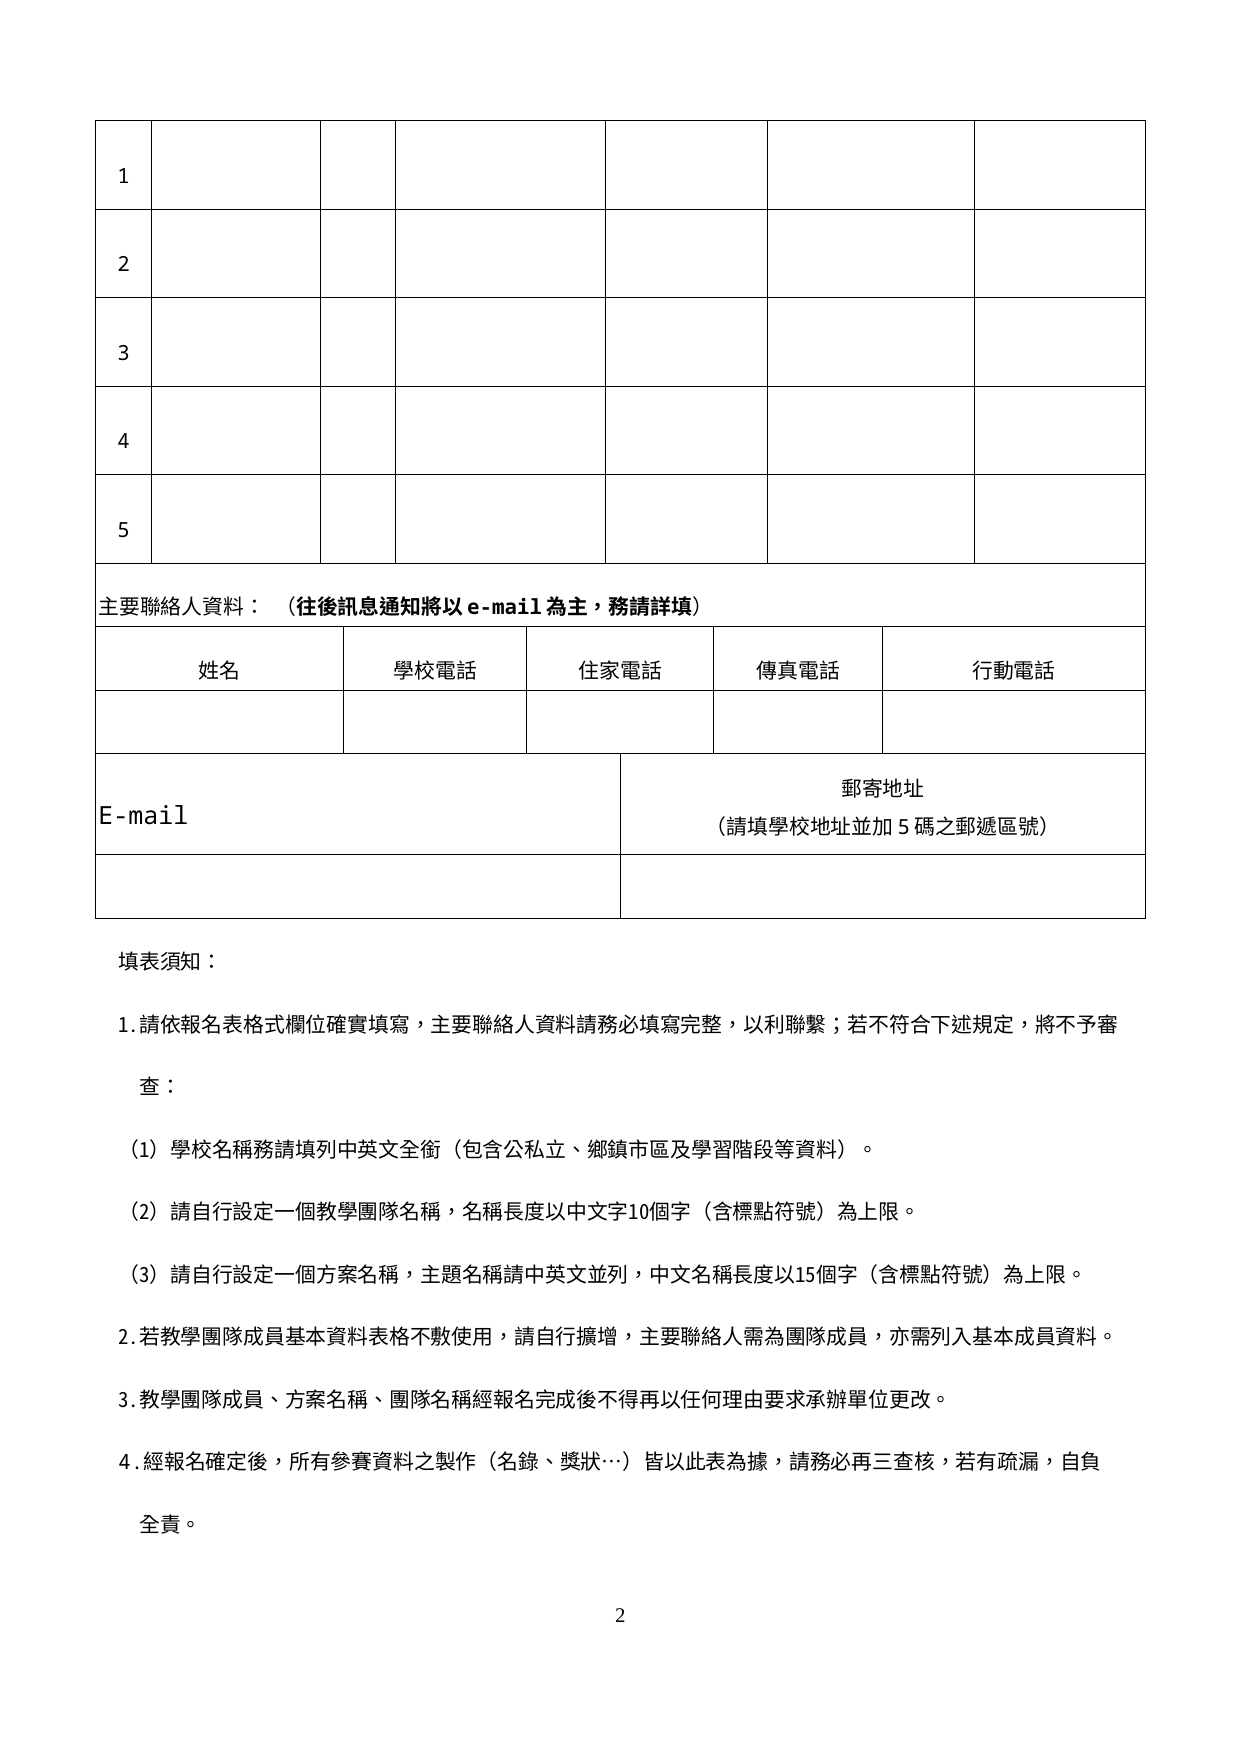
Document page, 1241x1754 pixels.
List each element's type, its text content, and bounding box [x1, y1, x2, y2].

table_cell [321, 121, 395, 208]
table_cell 1 [96, 121, 151, 208]
table_cell [621, 855, 1145, 918]
table_cell [396, 298, 605, 386]
table_cell [883, 691, 1145, 753]
table_cell [606, 387, 767, 474]
table_cell [975, 387, 1145, 474]
text 2.若教學團隊成員基本資料表格不敷使用，請自行擴增，主要聯絡人需為團隊成員，亦需列入基本成員資料。 [118, 1294, 1122, 1356]
text （3）請自行設定一個方案名稱，主題名稱請中英文並列，中文名稱長度以15個字（含標點符號）為上限。 [118, 1231, 1122, 1294]
table_cell [396, 210, 605, 297]
table_cell [714, 691, 882, 753]
table_cell [768, 121, 974, 208]
table_cell [975, 475, 1145, 563]
table_cell [606, 121, 767, 208]
table_cell [152, 298, 320, 386]
table_cell 傳真電話 [714, 627, 882, 690]
text 1.請依報名表格式欄位確實填寫，主要聯絡人資料請務必填寫完整，以利聯繫；若不符合下述規定，將不予審查： [118, 981, 1122, 1106]
table_cell [975, 298, 1145, 386]
table_cell 5 [96, 475, 151, 563]
table_cell [321, 475, 395, 563]
text 4.經報名確定後，所有參賽資料之製作（名錄、獎狀…）皆以此表為據，請務必再三查核，若有疏漏，自負全責。 [118, 1419, 1122, 1544]
text （2）請自行設定一個教學團隊名稱，名稱長度以中文字10個字（含標點符號）為上限。 [118, 1169, 1122, 1231]
table_cell [321, 210, 395, 297]
table_cell [768, 298, 974, 386]
table_cell [96, 855, 620, 918]
table_cell 學校電話 [344, 627, 526, 690]
table_cell [975, 121, 1145, 208]
table_cell [768, 387, 974, 474]
table_cell [975, 210, 1145, 297]
text （1）學校名稱務請填列中英文全銜（包含公私立、鄉鎮市區及學習階段等資料）。 [118, 1106, 1122, 1169]
table_cell 姓名 [96, 627, 343, 690]
table_cell [96, 691, 343, 753]
text 3.教學團隊成員、方案名稱、團隊名稱經報名完成後不得再以任何理由要求承辦單位更改。 [118, 1356, 1122, 1419]
table_cell [768, 210, 974, 297]
table_cell 2 [96, 210, 151, 297]
table_cell 4 [96, 387, 151, 474]
table_cell [768, 475, 974, 563]
table_cell [152, 475, 320, 563]
table_cell [152, 387, 320, 474]
table_cell [152, 210, 320, 297]
text 填表須知： [118, 919, 1122, 981]
table_cell [606, 298, 767, 386]
table_cell 主要聯絡人資料： （往後訊息通知將以e-mail為主，務請詳填） [96, 564, 1145, 626]
table_cell [396, 387, 605, 474]
table_cell [606, 210, 767, 297]
table_cell 住家電話 [527, 627, 713, 690]
table_cell [321, 387, 395, 474]
table_cell [321, 298, 395, 386]
table_cell [344, 691, 526, 753]
table_cell [527, 691, 713, 753]
table_cell [396, 121, 605, 208]
table_cell 郵寄地址 （請填學校地址並加5碼之郵遞區號） [621, 754, 1145, 854]
table_cell E-mail [96, 754, 620, 854]
table_cell 3 [96, 298, 151, 386]
table_cell [396, 475, 605, 563]
table_cell 行動電話 [883, 627, 1145, 690]
table_cell [152, 121, 320, 208]
table_cell [606, 475, 767, 563]
